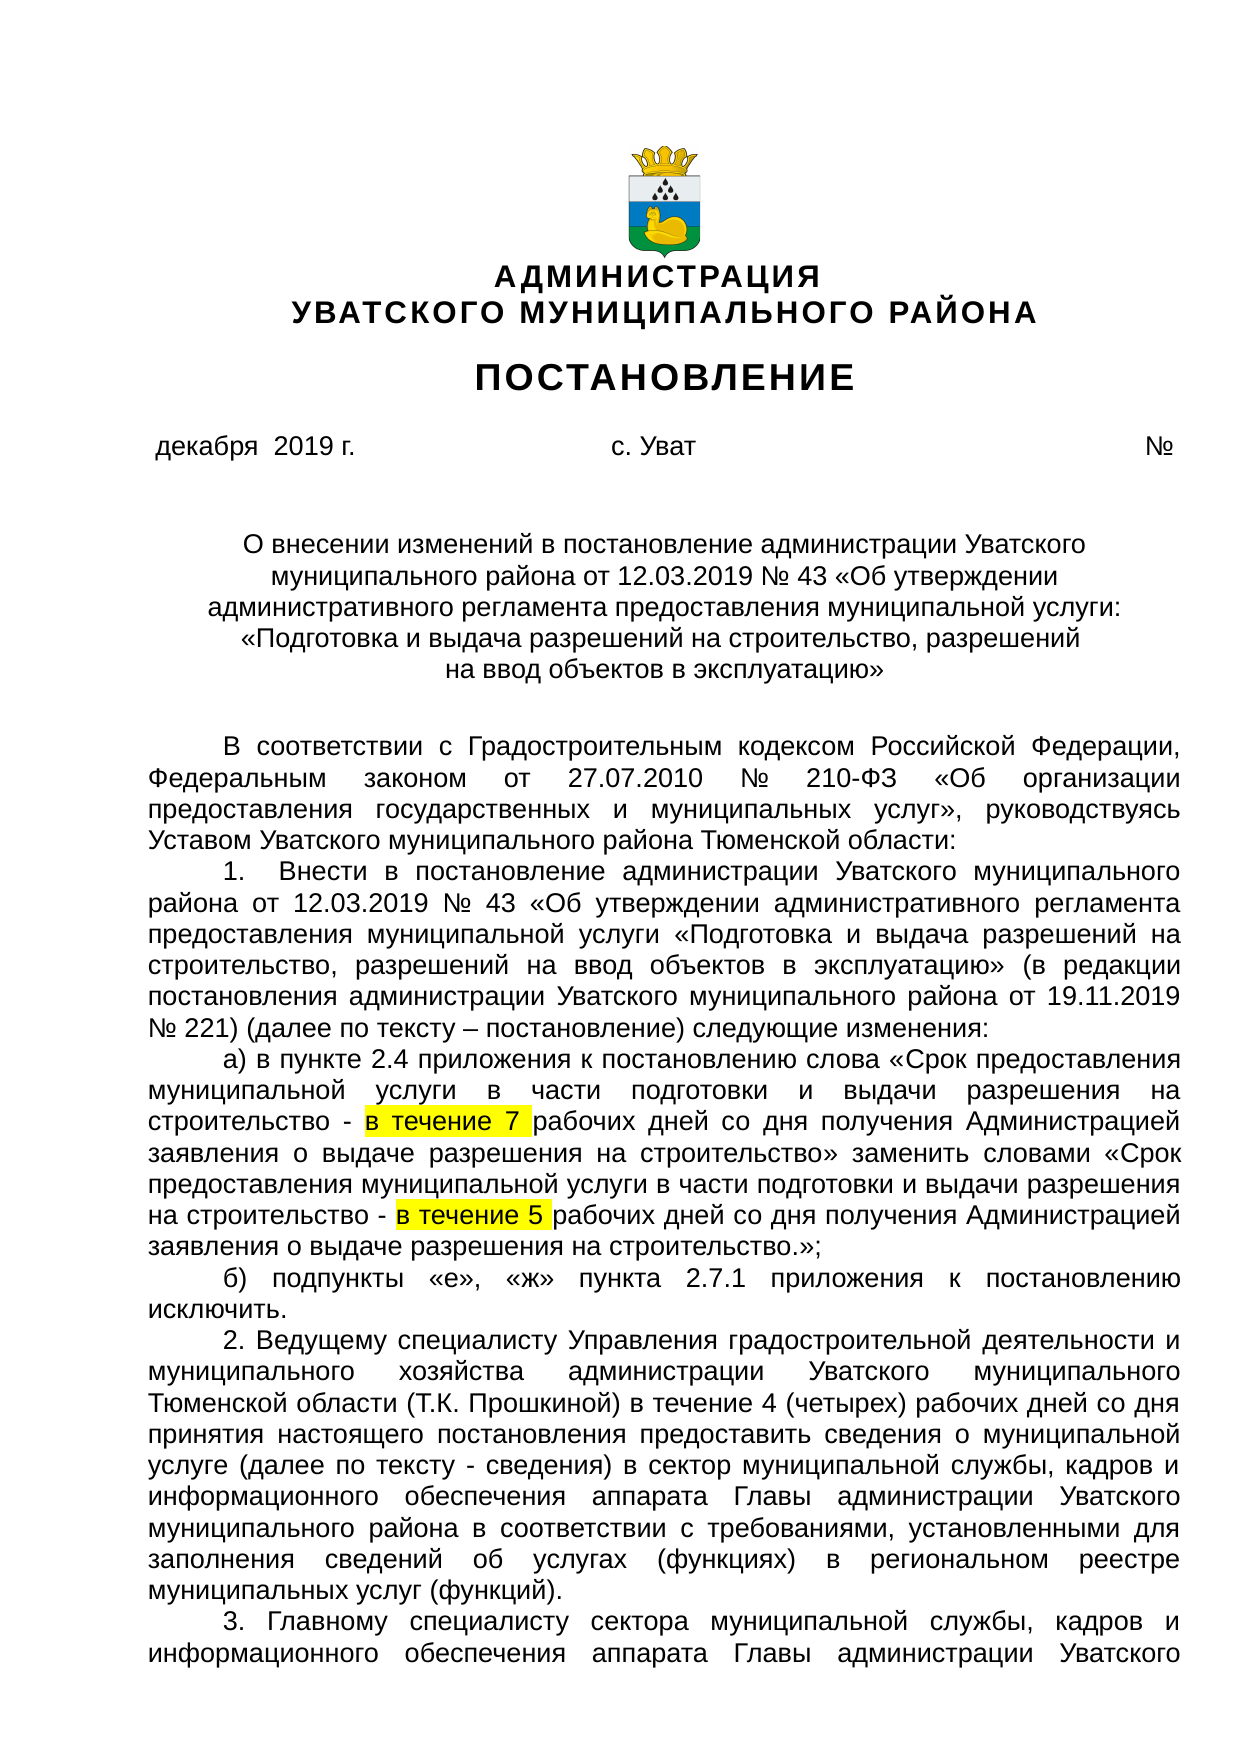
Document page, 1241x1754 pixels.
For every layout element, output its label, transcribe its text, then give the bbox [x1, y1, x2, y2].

text а) в пункте 2.4 приложения к постановлению слова «Срок предоставления муниципальной услуги в части подготовки и выдачи разрешения на строительство - в течение 7 рабочих дней со дня получения Администрацией заявления о выдаче разрешения на строительство» заменить словами «Срок предоставления муниципальной услуги в части подготовки и выдачи разрешения на строительство - в течение 5 рабочих дней со дня получения Администрацией заявления о выдаче разрешения на строительство.»; [148, 1043, 1181, 1262]
text 1. Внести в постановление администрации Уватского муниципального района от 12.03.2019 № 43 «Об утверждении административного регламента предоставления муниципальной услуги «Подготовка и выдача разрешений на строительство, разрешений на ввод объектов в эксплуатацию» (в редакции постановления администрации Уватского муниципального района от 19.11.2019 № 221) (далее по тексту – постановление) следующие изменения: [148, 855, 1181, 1043]
picture [628, 146, 701, 259]
text 2. Ведущему специалисту Управления градостроительной деятельности и муниципального хозяйства администрации Уватского муниципального Тюменской области (Т.К. Прошкиной) в течение 4 (четырех) рабочих дней со дня принятия настоящего постановления предоставить сведения о муниципальной услуге (далее по тексту - сведения) в сектор муниципальной службы, кадров и информационного обеспечения аппарата Главы администрации Уватского муниципального района в соответствии с требованиями, установленными для заполнения сведений об услугах (функциях) в региональном реестре муниципальных услуг (функций). [148, 1324, 1181, 1605]
text Администрация Уватского муниципального района [148, 258, 1181, 330]
text 3. Главному специалисту сектора муниципальной службы, кадров и информационного обеспечения аппарата Главы администрации Уватского [148, 1605, 1181, 1668]
text б) подпункты «е», «ж» пункта 2.7.1 приложения к постановлению исключить. [148, 1262, 1181, 1324]
text В соответствии с Градостроительным кодексом Российской Федерации, Федеральным законом от 27.07.2010 № 210-ФЗ «Об организации предоставления государственных и муниципальных услуг», руководствуясь Уставом Уватского муниципального района Тюменской области: [148, 730, 1181, 855]
text Постановление [148, 355, 1181, 398]
text на ввод объектов в эксплуатацию» [148, 653, 1181, 684]
text О внесении изменений в постановление администрации Уватского муниципального района от 12.03.2019 № 43 «Об утверждении административного регламента предоставления муниципальной услуги: «Подготовка и выдача разрешений на строительство, разрешений [148, 528, 1181, 653]
text декабря 2019 г. с. Уват № [148, 430, 1181, 461]
